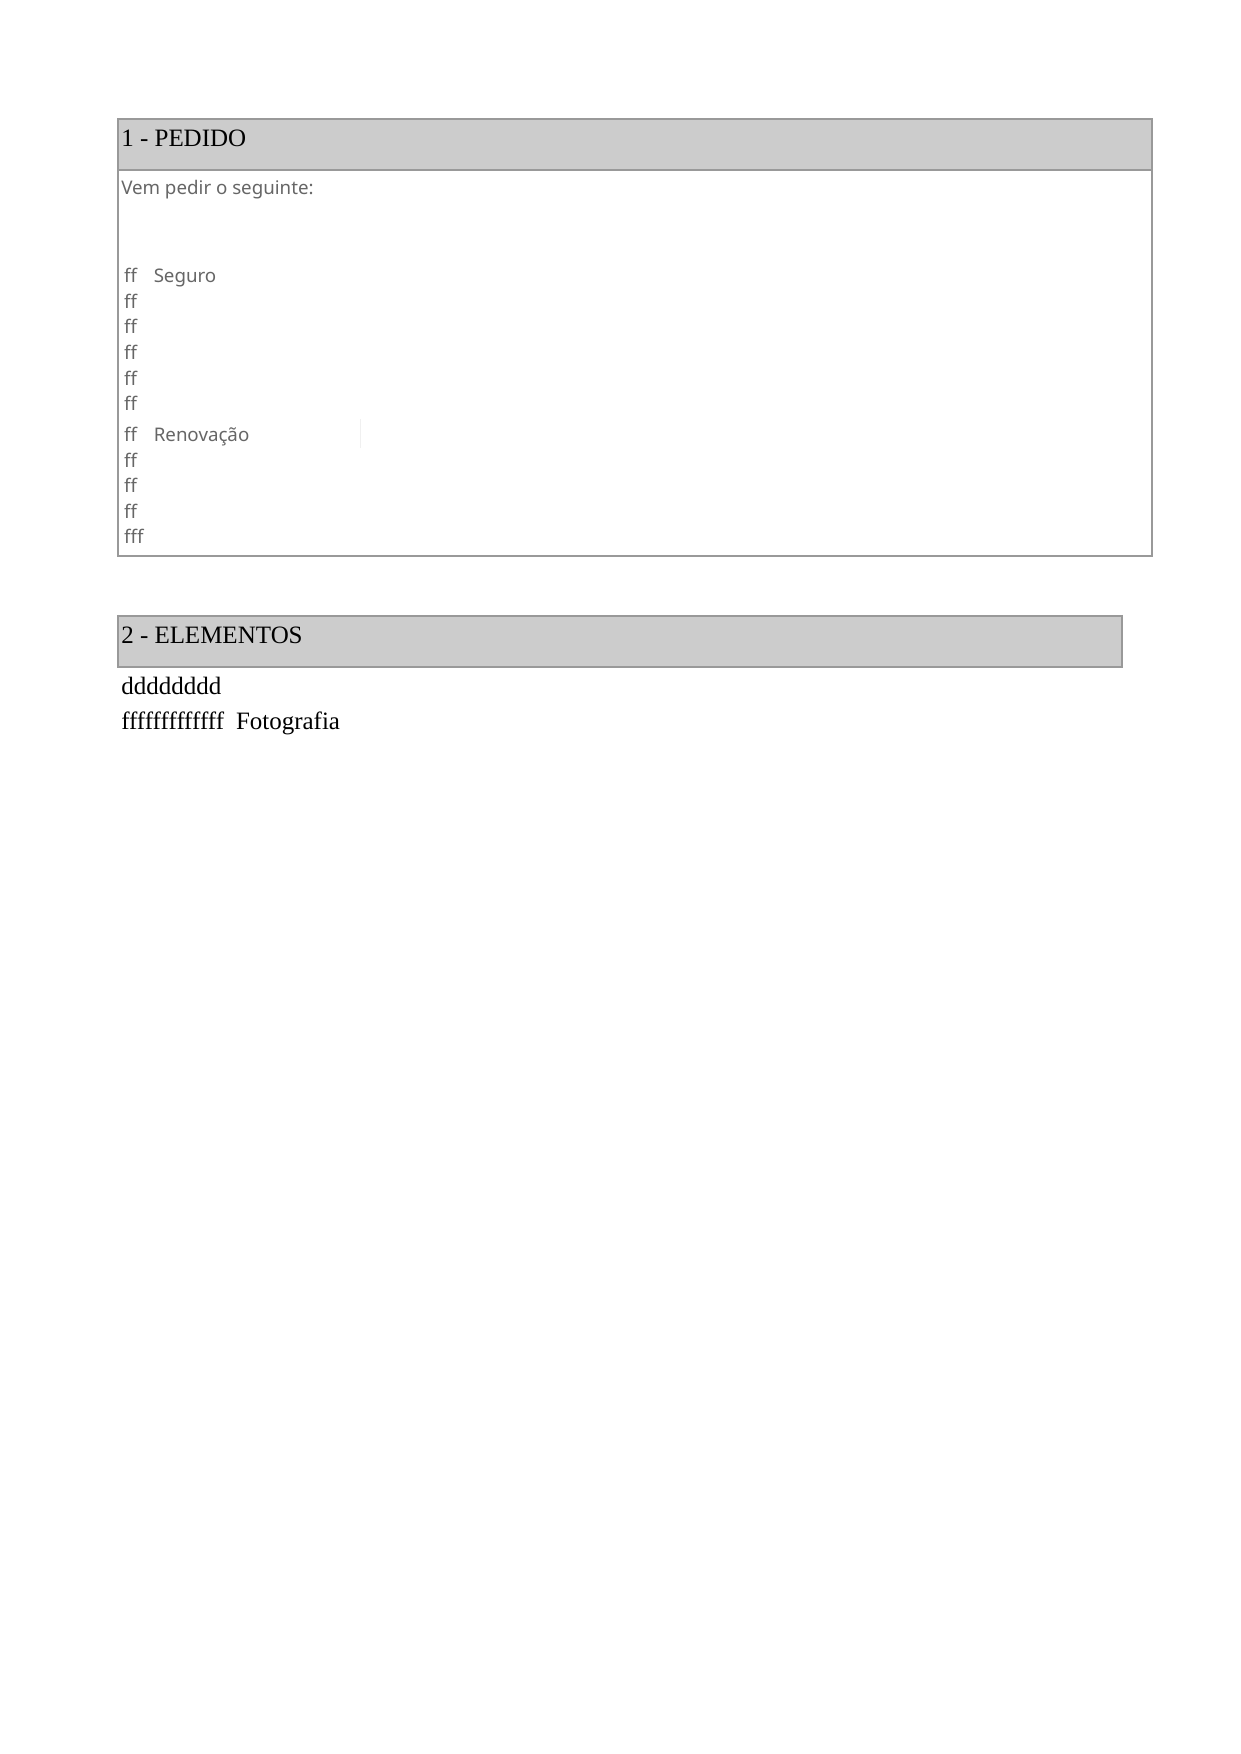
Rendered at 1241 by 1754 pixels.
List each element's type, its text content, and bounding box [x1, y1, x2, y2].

table_cell Renovação [151, 419, 357, 552]
table_header 2 - ELEMENTOS [119, 617, 1121, 666]
table_header 1 - PEDIDO [119, 120, 1151, 169]
table_cell ffffffffffffffffff [118, 704, 233, 739]
table_header [233, 668, 1122, 703]
table_cell fffffffffff [121, 419, 151, 552]
table_cell Vem pedir o seguinte: [119, 171, 1151, 555]
table_header [121, 224, 1149, 260]
table_cell [357, 419, 539, 552]
table_cell Seguro [151, 260, 1149, 419]
table_cell Fotografia [233, 704, 1122, 739]
table_cell ffffffffffff [121, 260, 151, 419]
table_header dddddddddddddudddddddddddddddddddddddddddddddddddddddddddddddddddddddddddddddddddddddddddfffffffffffffff [118, 668, 233, 703]
table_cell [540, 419, 1149, 552]
